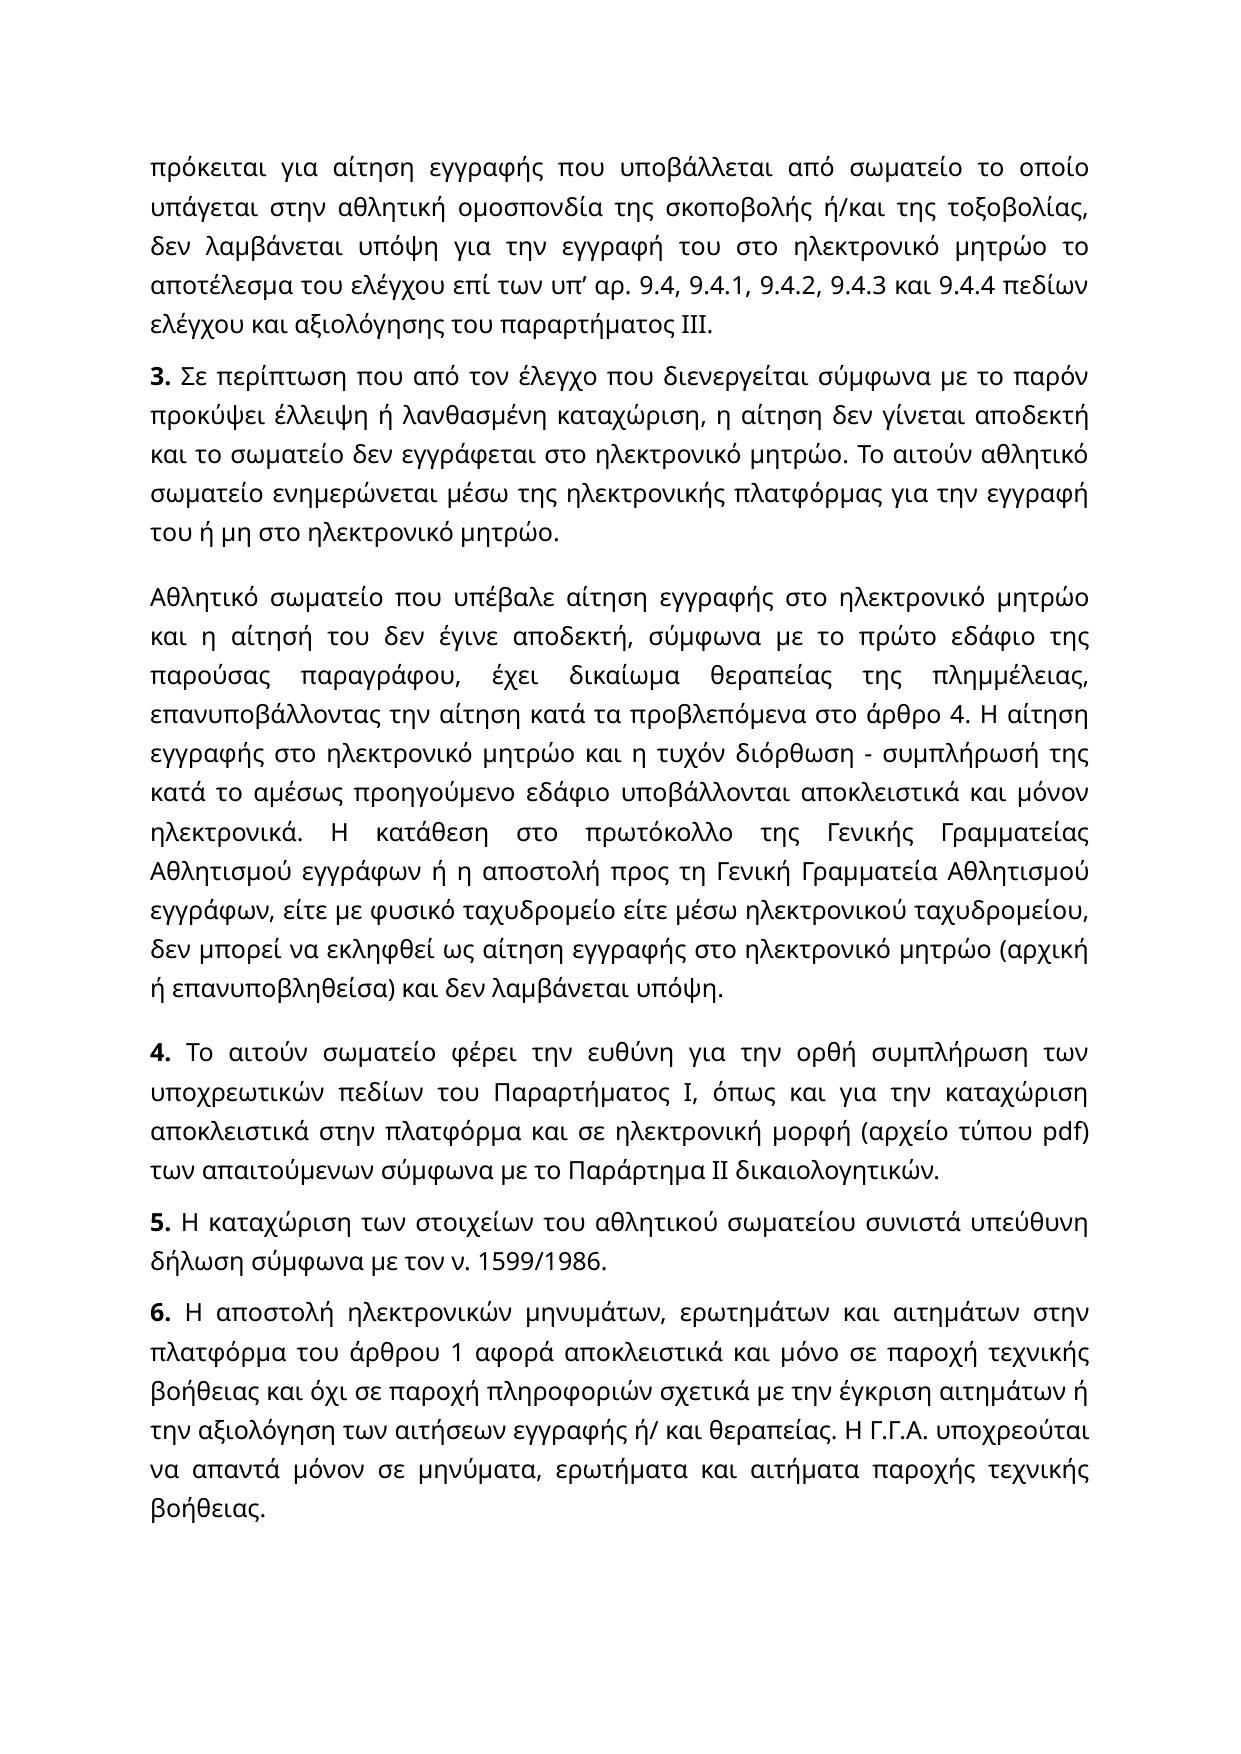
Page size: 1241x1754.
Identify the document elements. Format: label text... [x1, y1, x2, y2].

text 3. Σε περίπτωση που από τον έλεγχο που διενεργείται σύμφωνα με το παρόν προκύψει έλλειψη ή λανθασμένη καταχώριση, η αίτηση δεν γίνεται αποδεκτή και το σωματείο δεν εγγράφεται στο ηλεκτρονικό μητρώο. Το αιτούν αθλητικό σωματείο ενημερώνεται μέσω της ηλεκτρονικής πλατφόρμας για την εγγραφή του ή μη στο ηλεκτρονικό μητρώο. [150, 358, 1090, 549]
text 5. Η καταχώριση των στοιχείων του αθλητικού σωματείου συνιστά υπεύθυνη δήλωση σύμφωνα με τον ν. 1599/1986. [150, 1204, 1090, 1277]
text Αθλητικό σωματείο που υπέβαλε αίτηση εγγραφής στο ηλεκτρονικό μητρώο και η αίτησή του δεν έγινε αποδεκτή, σύμφωνα με το πρώτο εδάφιο της παρούσας παραγράφου, έχει δικαίωμα θεραπείας της πλημμέλειας, επανυποβάλλοντας την αίτηση κατά τα προβλεπόμενα στο άρθρο 4. Η αίτηση εγγραφής στο ηλεκτρονικό μητρώο και η τυχόν διόρθωση - συμπλήρωσή της κατά το αμέσως προηγούμενο εδάφιο υποβάλλονται αποκλειστικά και μόνον ηλεκτρονικά. Η κατάθεση στο πρωτόκολλο της Γενικής Γραμματείας Αθλητισμού εγγράφων ή η αποστολή προς τη Γενική Γραμματεία Αθλητισμού εγγράφων, είτε με φυσικό ταχυδρομείο είτε μέσω ηλεκτρονικού ταχυδρομείου, δεν μπορεί να εκληφθεί ως αίτηση εγγραφής στο ηλεκτρονικό μητρώο (αρχική ή επανυποβληθείσα) και δεν λαμβάνεται υπόψη. [150, 579, 1090, 1005]
text 4. Το αιτούν σωματείο φέρει την ευθύνη για την ορθή συμπλήρωση των υποχρεωτικών πεδίων του Παραρτήματος Ι, όπως και για την καταχώριση αποκλειστικά στην πλατφόρμα και σε ηλεκτρονική μορφή (αρχείο τύπου pdf) των απαιτούμενων σύμφωνα με το Παράρτημα ΙΙ δικαιολογητικών. [150, 1035, 1090, 1187]
text 6. Η αποστολή ηλεκτρονικών μηνυμάτων, ερωτημάτων και αιτημάτων στην πλατφόρμα του άρθρου 1 αφορά αποκλειστικά και μόνο σε παροχή τεχνικής βοήθειας και όχι σε παροχή πληροφοριών σχετικά με την έγκριση αιτημάτων ή την αξιολόγηση των αιτήσεων εγγραφής ή/ και θεραπείας. Η Γ.Γ.Α. υποχρεούται να απαντά μόνον σε μηνύματα, ερωτήματα και αιτήματα παροχής τεχνικής βοήθειας. [150, 1295, 1090, 1525]
text πρόκειται για αίτηση εγγραφής που υποβάλλεται από σωματείο το οποίο υπάγεται στην αθλητική ομοσπονδία της σκοποβολής ή/και της τοξοβολίας, δεν λαμβάνεται υπόψη για την εγγραφή του στο ηλεκτρονικό μητρώο το αποτέλεσμα του ελέγχου επί των υπ’ αρ. 9.4, 9.4.1, 9.4.2, 9.4.3 και 9.4.4 πεδίων ελέγχου και αξιολόγησης του παραρτήματος ΙΙΙ. [150, 150, 1090, 341]
